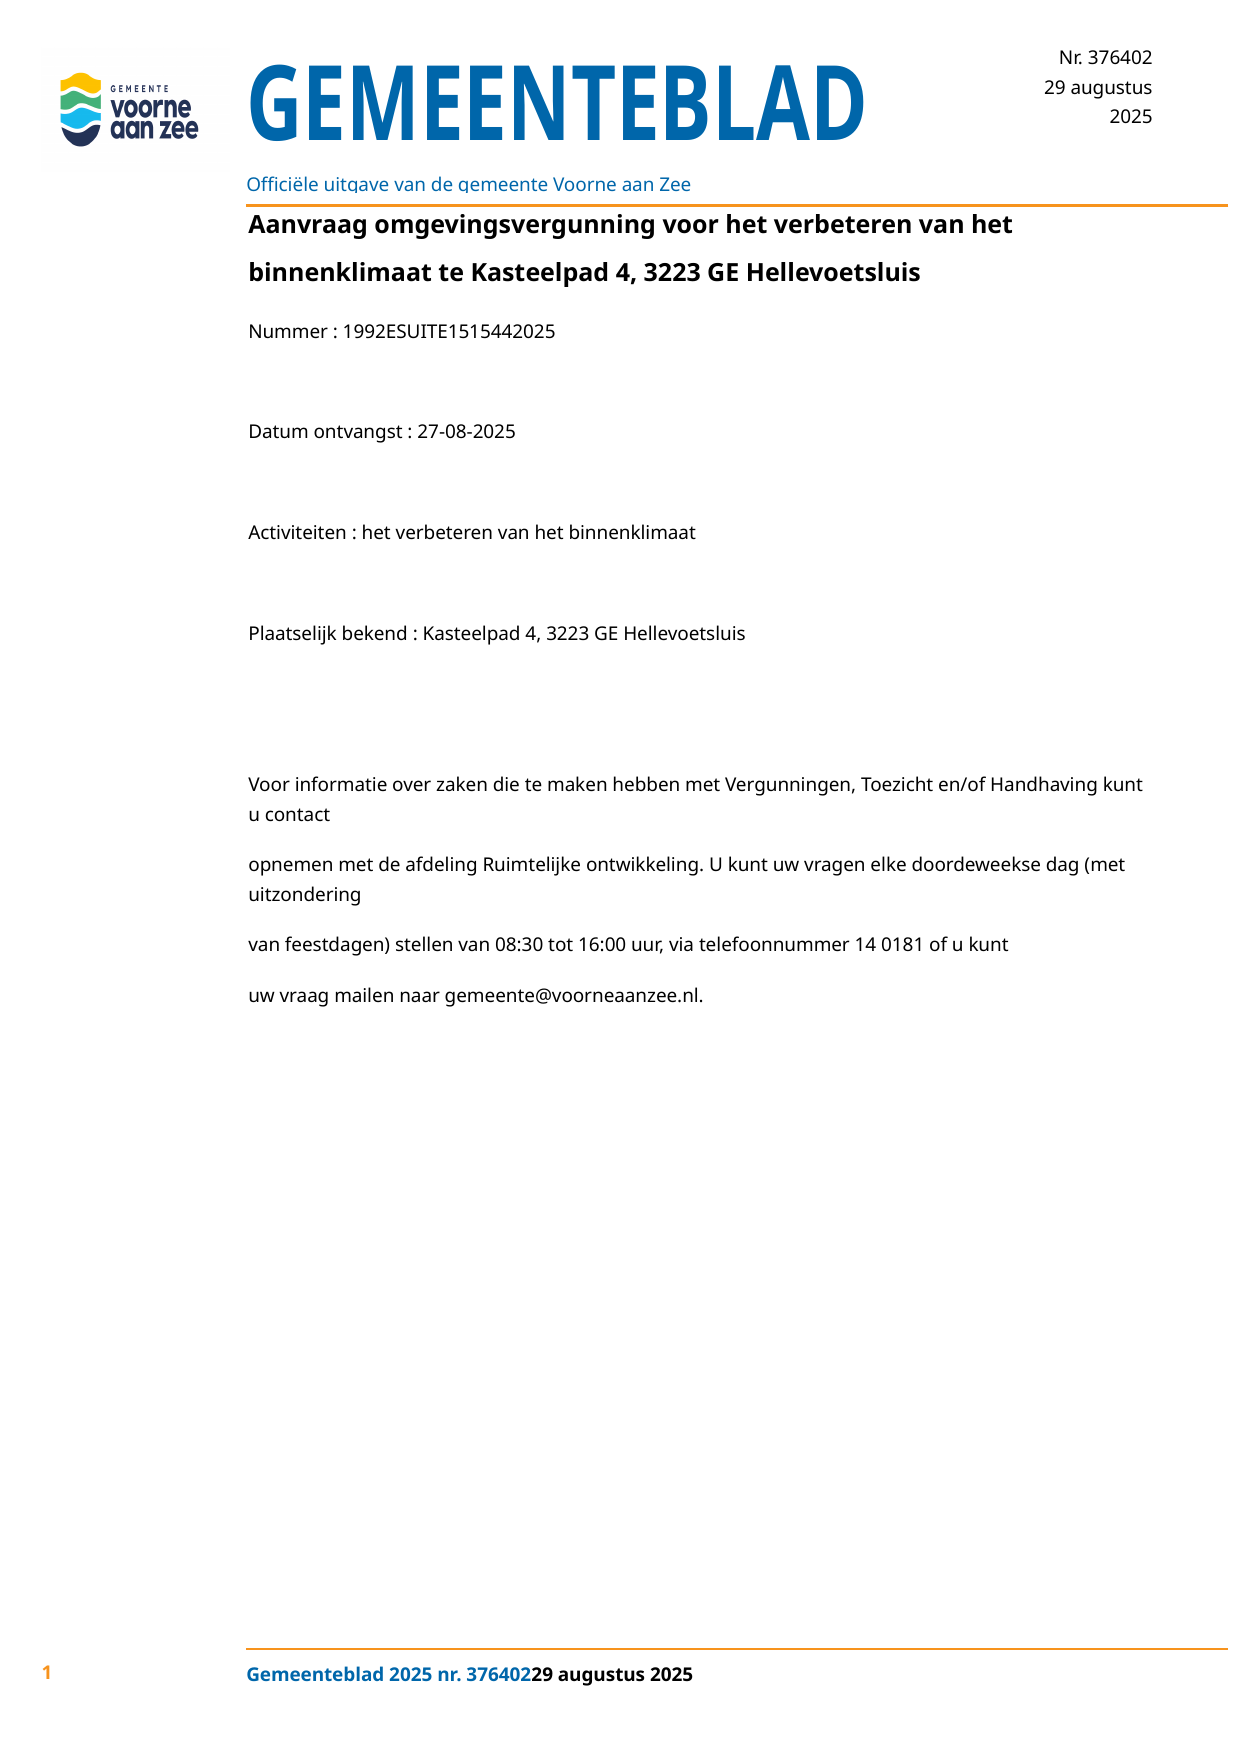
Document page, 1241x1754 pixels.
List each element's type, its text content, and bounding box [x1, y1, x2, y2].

text Aanvraag omgevingsvergunning voor het verbeteren van het binnenklimaat te Kasteelpad 4, 3223 GE Hellevoetsluis [248, 207, 1152, 288]
text Datum ontvangst : 27-08-2025 [248, 419, 1152, 444]
text Voor informatie over zaken die te maken hebben met Vergunningen, Toezicht en/of Handhaving kunt u contact [248, 772, 1152, 827]
text Nummer : 1992ESUITE1515442025 [248, 318, 1152, 344]
text van feestdagen) stellen van 08:30 tot 16:00 uur, via telefoonnummer 14 0181 of u kunt [248, 932, 1152, 957]
text Plaatselijk bekend : Kasteelpad 4, 3223 GE Hellevoetsluis [248, 620, 1152, 646]
text Activiteiten : het verbeteren van het binnenklimaat [248, 519, 1152, 545]
picture [41, 47, 231, 172]
text uw vraag mailen naar gemeente@voorneaanzee.nl. [248, 982, 1152, 1008]
text opnemen met de afdeling Ruimtelijke ontwikkeling. U kunt uw vragen elke doordeweekse dag (met uitzondering [248, 852, 1152, 907]
